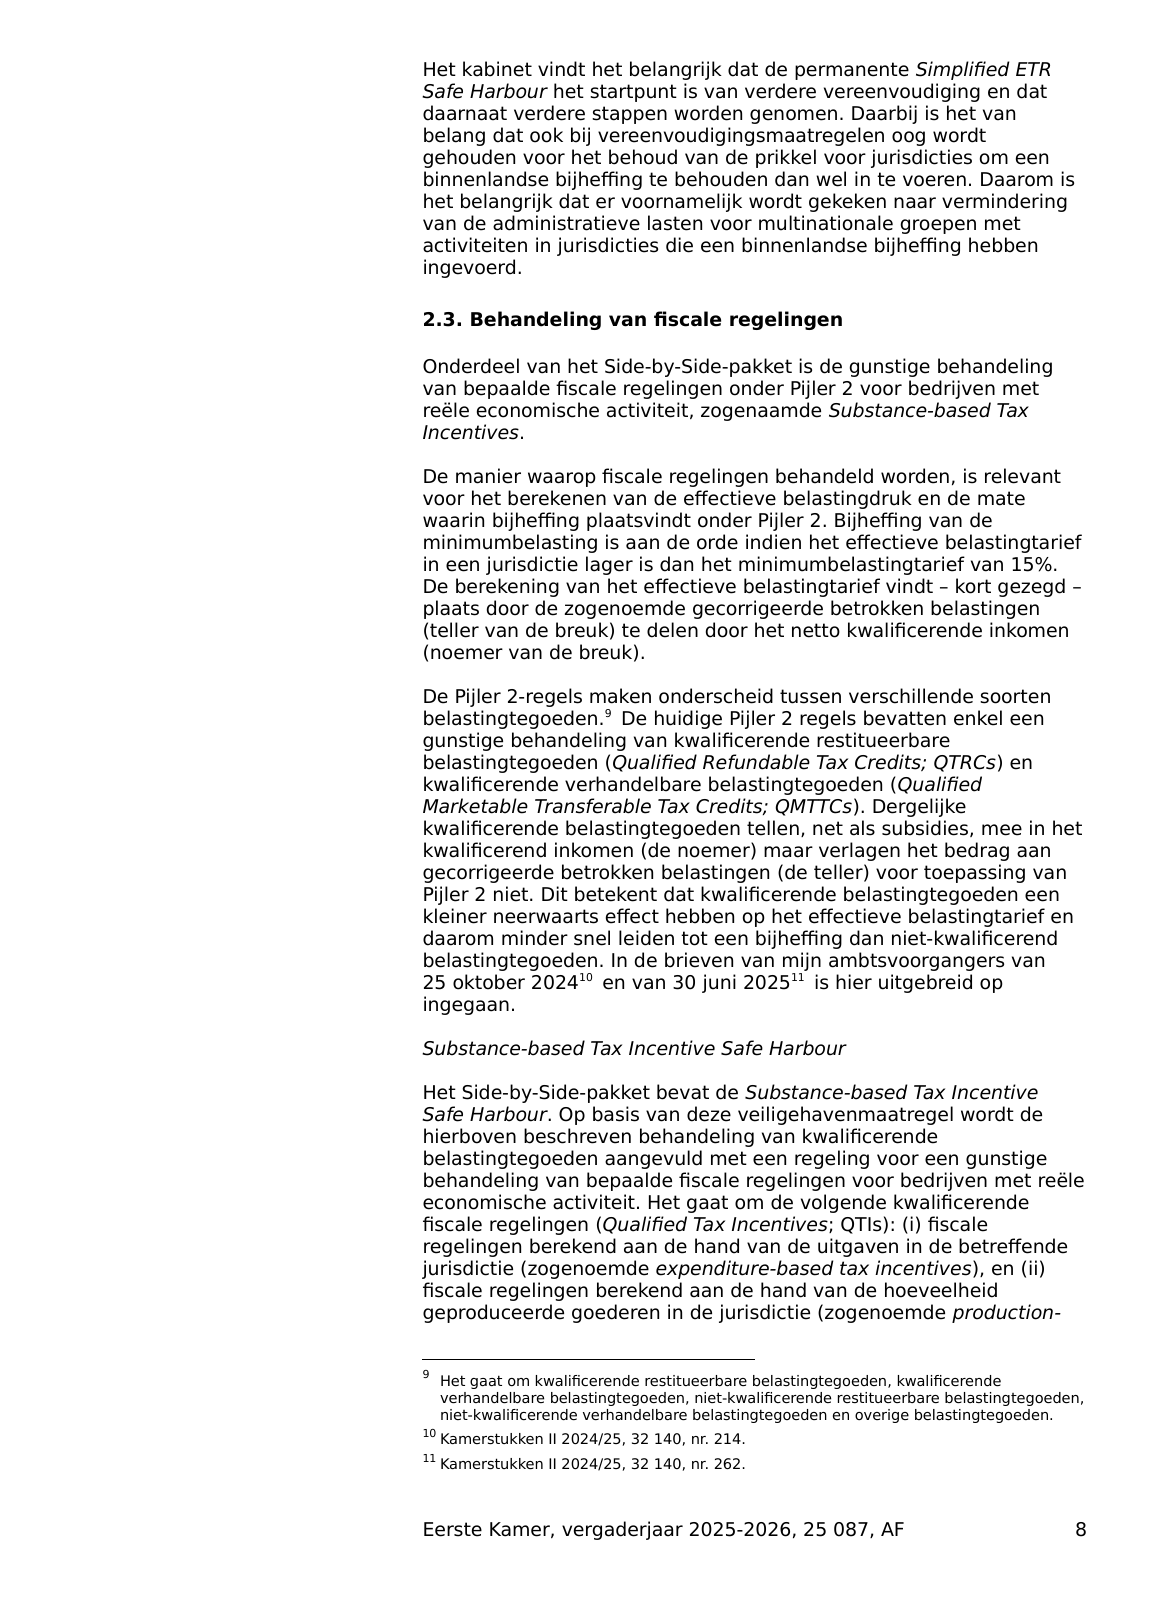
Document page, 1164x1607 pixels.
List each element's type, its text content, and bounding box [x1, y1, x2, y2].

text Onderdeel van het Side-by-Side-pakket is de gunstige behandeling van bepaalde fiscale regelingen onder Pijler 2 voor bedrijven met reële economische activiteit, zogenaamde Substance-based Tax Incentives. [422, 356, 1087, 444]
subtitle Substance-based Tax Incentive Safe Harbour [422, 1038, 1087, 1060]
text Het gaat om kwalificerende restitueerbare belastingtegoeden, kwalificerende verhandelbare belastingtegoeden, niet-kwalificerende restitueerbare belastingtegoeden, niet-kwalificerende verhandelbare belastingtegoeden en overige belastingtegoeden. [422, 1368, 1087, 1424]
text Kamerstukken II 2024/25, 32 140, nr. 214. [422, 1427, 1087, 1449]
text De manier waarop fiscale regelingen behandeld worden, is relevant voor het berekenen van de effectieve belastingdruk en de mate waarin bijheffing plaatsvindt onder Pijler 2. Bijheffing van de minimumbelasting is aan de orde indien het effectieve belastingtarief in een jurisdictie lager is dan het minimumbelastingtarief van 15%. De berekening van het effectieve belastingtarief vindt – kort gezegd – plaats door de zogenoemde gecorrigeerde betrokken belastingen (teller van de breuk) te delen door het netto kwalificerende inkomen (noemer van de breuk). [422, 466, 1087, 664]
subtitle 2.3. Behandeling van fiscale regelingen [422, 309, 1087, 331]
text De Pijler 2-regels maken onderscheid tussen verschillende soorten belastingtegoeden. De huidige Pijler 2 regels bevatten enkel een gunstige behandeling van kwalificerende restitueerbare belastingtegoeden (Qualified Refundable Tax Credits; QTRCs) en kwalificerende verhandelbare belastingtegoeden (Qualified Marketable Transferable Tax Credits; QMTTCs). Dergelijke kwalificerende belastingtegoeden tellen, net als subsidies, mee in het kwalificerend inkomen (de noemer) maar verlagen het bedrag aan gecorrigeerde betrokken belastingen (de teller) voor toepassing van Pijler 2 niet. Dit betekent dat kwalificerende belastingtegoeden een kleiner neerwaarts effect hebben op het effectieve belastingtarief en daarom minder snel leiden tot een bijheffing dan niet-kwalificerend belastingtegoeden. In de brieven van mijn ambtsvoorgangers van 25 oktober 2024 en van 30 juni 2025 is hier uitgebreid op ingegaan. [422, 686, 1087, 1016]
text Het kabinet vindt het belangrijk dat de permanente Simplified ETR Safe Harbour het startpunt is van verdere vereenvoudiging en dat daarnaat verdere stappen worden genomen. Daarbij is het van belang dat ook bij vereenvoudigingsmaatregelen oog wordt gehouden voor het behoud van de prikkel voor jurisdicties om een binnenlandse bijheffing te behouden dan wel in te voeren. Daarom is het belangrijk dat er voornamelijk wordt gekeken naar vermindering van de administratieve lasten voor multinationale groepen met activiteiten in jurisdicties die een binnenlandse bijheffing hebben ingevoerd. [422, 59, 1087, 279]
text Het Side-by-Side-pakket bevat de Substance-based Tax Incentive Safe Harbour. Op basis van deze veiligehavenmaatregel wordt de hierboven beschreven behandeling van kwalificerende belastingtegoeden aangevuld met een regeling voor een gunstige behandeling van bepaalde fiscale regelingen voor bedrijven met reële economische activiteit. Het gaat om de volgende kwalificerende fiscale regelingen (Qualified Tax Incentives; QTIs): (i) fiscale regelingen berekend aan de hand van de uitgaven in de betreffende jurisdictie (zogenoemde expenditure-based tax incentives), en (ii) fiscale regelingen berekend aan de hand van de hoeveelheid geproduceerde goederen in de jurisdictie (zogenoemde production- [422, 1082, 1087, 1324]
text Kamerstukken II 2024/25, 32 140, nr. 262. [422, 1452, 1087, 1474]
